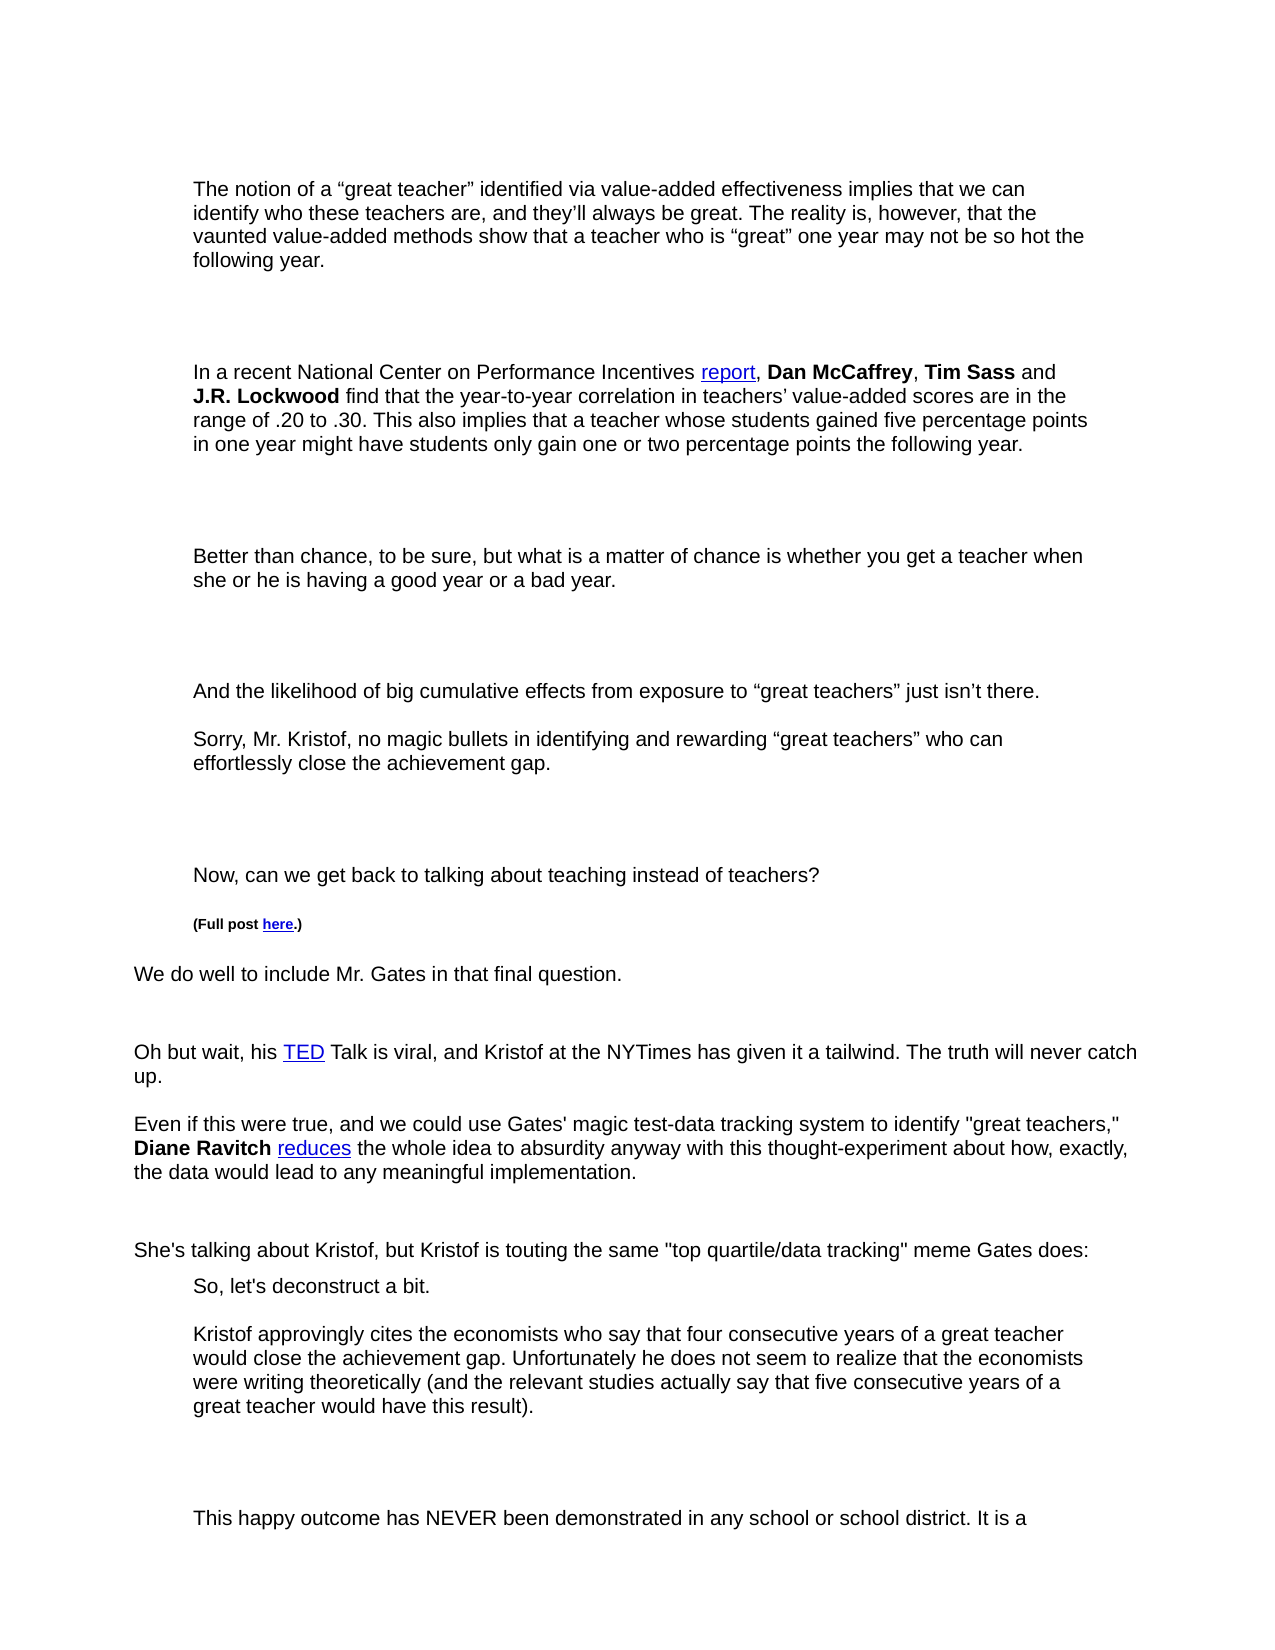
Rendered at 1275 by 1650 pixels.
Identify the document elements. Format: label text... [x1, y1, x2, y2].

text (Full post here.) [193, 916, 1088, 933]
text We do well to include Mr. Gates in that final question. [134, 962, 1147, 986]
text In a recent National Center on Performance Incentives report, Dan McCaffrey, Tim Sass and J.R. Lockwood find that the year-to-year correlation in teachers’ value-added scores are in the range of .20 to .30. This also implies that a teacher whose students gained five percentage points in one year might have students only gain one or two percentage points the following year. [193, 360, 1088, 456]
text Oh but wait, his TED Talk is viral, and Kristof at the NYTimes has given it a tailwind. The truth will never catch up. Even if this were true, and we could use Gates' magic test-data tracking system to identify "great teachers," Diane Ravitch reduces the whole idea to absurdity anyway with this thought-experiment about how, exactly, the data would lead to any meaningful implementation. [134, 1040, 1147, 1184]
text Now, can we get back to talking about teaching instead of teachers? [193, 863, 1088, 887]
text The notion of a “great teacher” identified via value-added effectiveness implies that we can identify who these teachers are, and they’ll always be great. The reality is, however, that the vaunted value-added methods show that a teacher who is “great” one year may not be so hot the following year. [193, 176, 1088, 272]
text So, let's deconstruct a bit. Kristof approvingly cites the economists who say that four consecutive years of a great teacher would close the achievement gap. Unfortunately he does not seem to realize that the economists were writing theoretically (and the relevant studies actually say that five consecutive years of a great teacher would have this result). [193, 1274, 1088, 1418]
text This happy outcome has NEVER been demonstrated in any school or school district. It is a [193, 1505, 1088, 1529]
text She's talking about Kristof, but Kristof is touting the same "top quartile/data tracking" meme Gates does: [134, 1237, 1147, 1261]
text And the likelihood of big cumulative effects from exposure to “great teachers” just isn’t there. Sorry, Mr. Kristof, no magic bullets in identifying and rewarding “great teachers” who can effortlessly close the achievement gap. [193, 679, 1088, 775]
text Better than chance, to be sure, but what is a matter of chance is whether you get a teacher when she or he is having a good year or a bad year. [193, 543, 1088, 591]
